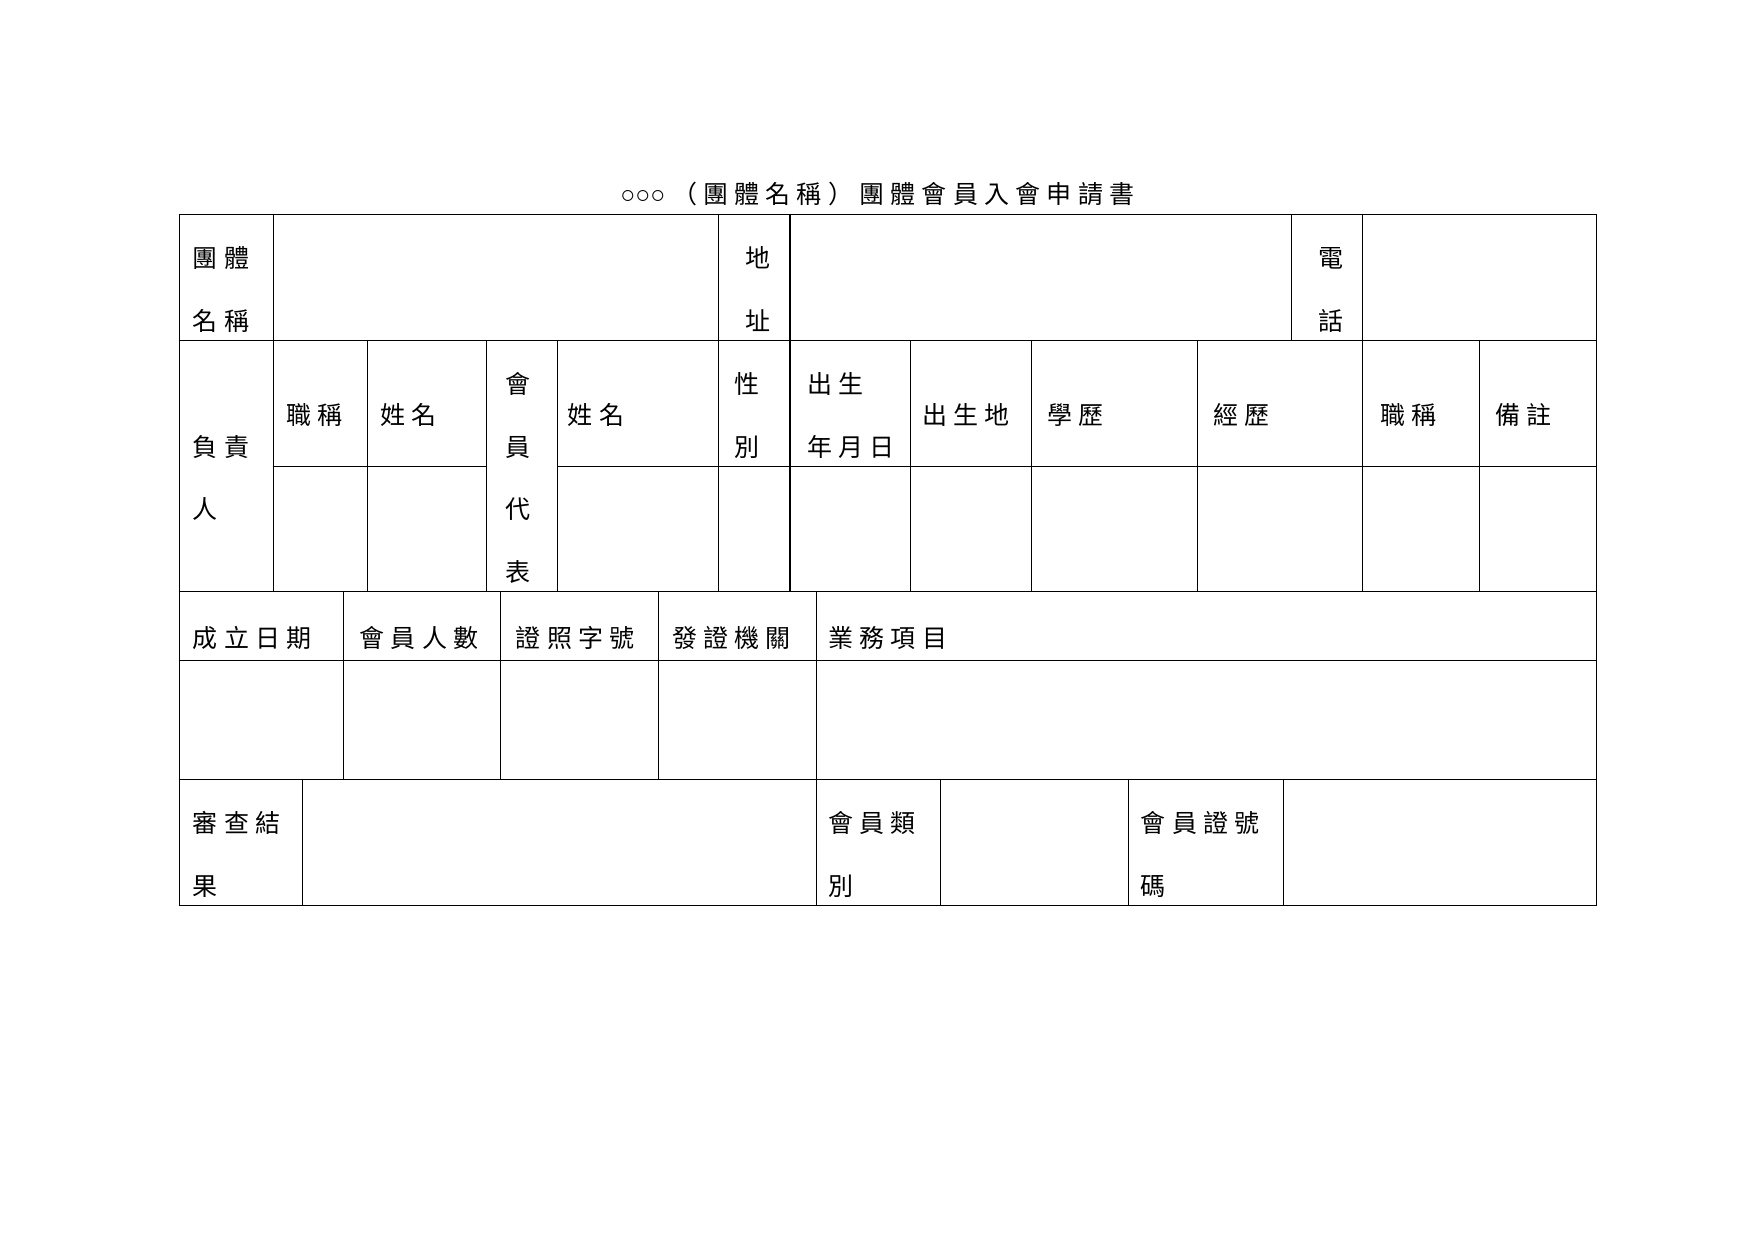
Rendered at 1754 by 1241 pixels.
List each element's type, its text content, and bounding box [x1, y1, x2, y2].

table_cell 學歷 [1032, 341, 1197, 466]
table_cell 證照字號 [501, 592, 658, 659]
table_cell [274, 467, 367, 591]
table_cell [1032, 467, 1197, 591]
table_cell [941, 780, 1128, 905]
table_cell 會員代表 [487, 341, 557, 591]
table_cell [368, 467, 486, 591]
table_cell 會員證號碼 [1129, 780, 1283, 905]
table_cell 會員類別 [817, 780, 940, 905]
table_cell [1363, 467, 1479, 591]
table_cell 備註 [1480, 341, 1596, 466]
table_cell 成立日期 [180, 592, 343, 659]
table_cell [817, 661, 1596, 779]
table_cell [1480, 467, 1596, 591]
table_cell [791, 467, 910, 591]
table_cell 發證機關 [659, 592, 816, 659]
table_cell 審查結果 [180, 780, 302, 905]
table_cell [659, 661, 816, 779]
text ○○○（團體名稱）團體會員入會申請書 [179, 151, 1575, 214]
table_cell [1284, 780, 1596, 905]
table_cell [344, 661, 500, 779]
table_cell 負責人 [180, 341, 273, 591]
table_cell 職稱 [1363, 341, 1479, 466]
table_cell [501, 661, 658, 779]
table_cell 業務項目 [817, 592, 1596, 659]
table_cell 會員人數 [344, 592, 500, 659]
table_header [1363, 215, 1596, 340]
table_cell [1198, 467, 1362, 591]
table_cell 姓名 [558, 341, 718, 466]
table_header 地址 [719, 215, 789, 340]
table_cell 職稱 [274, 341, 367, 466]
table_cell [911, 467, 1031, 591]
table_header [274, 215, 718, 340]
table_cell [180, 661, 343, 779]
table_cell [558, 467, 718, 591]
table_header 團體 名稱 [180, 215, 273, 340]
table_cell 出生地 [911, 341, 1031, 466]
table_cell [303, 780, 816, 905]
table_cell [719, 467, 789, 591]
table_cell 經歷 [1198, 341, 1362, 466]
table_header [791, 215, 1291, 340]
table_cell 性別 [719, 341, 789, 466]
table_cell 姓名 [368, 341, 486, 466]
table_cell 出生 年月日 [791, 341, 910, 466]
table_header 電話 [1292, 215, 1362, 340]
